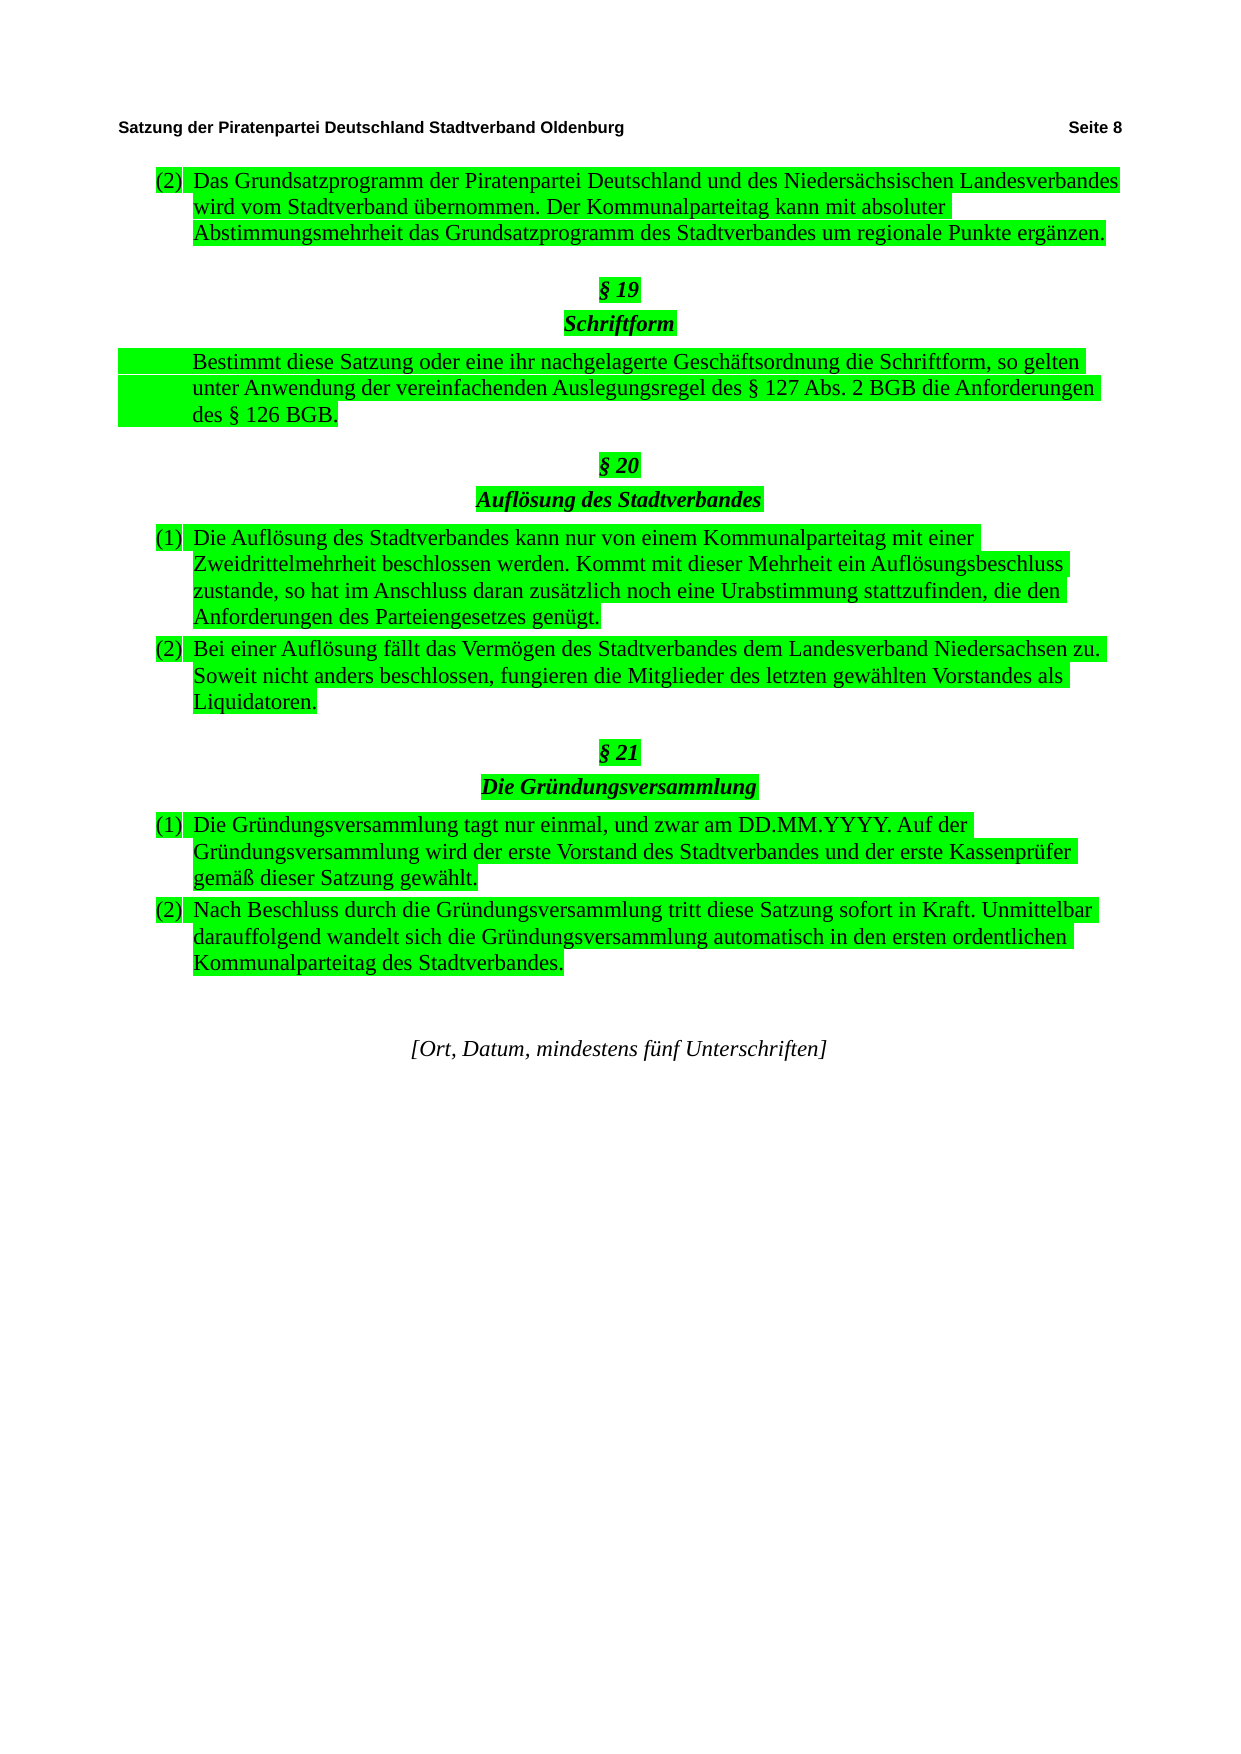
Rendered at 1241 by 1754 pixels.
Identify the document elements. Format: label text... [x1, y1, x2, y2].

subtitle § 19 [118, 277, 1122, 303]
text Bestimmt diese Satzung oder eine ihr nachgelagerte Geschäftsordnung die Schriftform, so gelten unter Anwendung der vereinfachenden Auslegungsregel des § 127 Abs. 2 BGB die Anforderungen des § 126 BGB. [118, 348, 1122, 427]
list Die Auflösung des Stadtverbandes kann nur von einem Kommunalparteitag mit einer Zweidrittelmehrheit beschlossen werden. Kommt mit dieser Mehrheit ein Auflösungsbeschluss zustande, so hat im Anschluss daran zusätzlich noch eine Urabstimmung stattzufinden, die den Anforderungen des Parteiengesetzes genügt. [156, 524, 1122, 629]
subtitle Auflösung des Stadtverbandes [118, 486, 1122, 512]
list Das Grundsatzprogramm der Piratenpartei Deutschland und des Niedersächsischen Landesverbandes wird vom Stadtverband übernommen. Der Kommunalparteitag kann mit absoluter Abstimmungsmehrheit das Grundsatzprogramm des Stadtverbandes um regionale Punkte ergänzen. [156, 167, 1122, 246]
subtitle Schriftform [118, 310, 1122, 336]
list Nach Beschluss durch die Gründungsversammlung tritt diese Satzung sofort in Kraft. Unmittelbar darauffolgend wandelt sich die Gründungsversammlung automatisch in den ersten ordentlichen Kommunalparteitag des Stadtverbandes. [156, 897, 1122, 976]
subtitle Die Gründungsversammlung [118, 773, 1122, 800]
subtitle § 20 [118, 452, 1122, 478]
list Die Gründungsversammlung tagt nur einmal, und zwar am DD.MM.YYYY. Auf der Gründungsversammlung wird der erste Vorstand des Stadtverbandes und der erste Kassenprüfer gemäß dieser Satzung gewählt. [156, 812, 1122, 891]
list Bei einer Auflösung fällt das Vermögen des Stadtverbandes dem Landesverband Niedersachsen zu. Soweit nicht anders beschlossen, fungieren die Mitglieder des letzten gewählten Vorstandes als Liquidatoren. [156, 636, 1122, 714]
text [Ort, Datum, mindestens fünf Unterschriften] [118, 1035, 1122, 1061]
subtitle § 21 [118, 739, 1122, 766]
